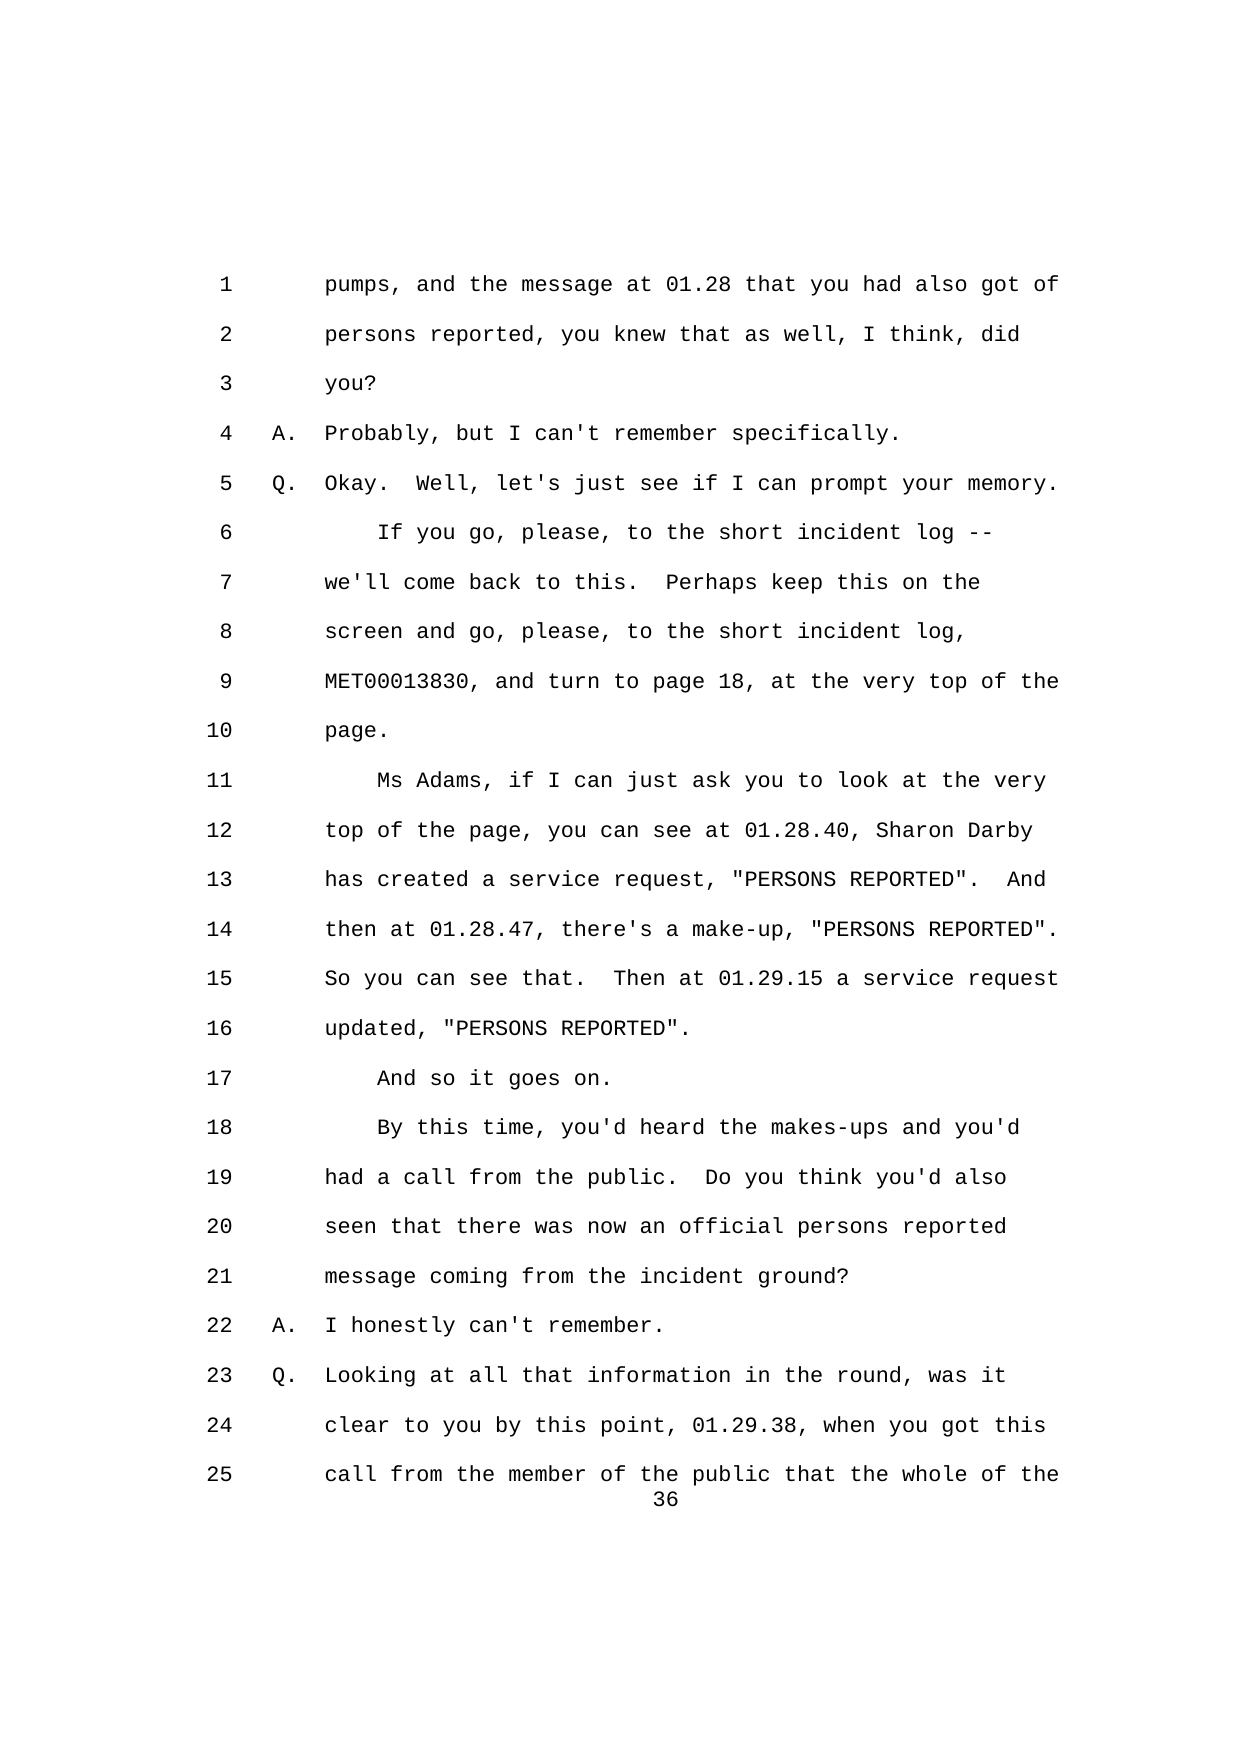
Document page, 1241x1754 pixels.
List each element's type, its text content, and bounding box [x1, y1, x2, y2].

text 23 Q. Looking at all that information in the round, was it [75, 1364, 1165, 1389]
text 1 pumps, and the message at 01.28 that you had also got of [75, 273, 1165, 298]
text 4 A. Probably, but I can't remember specifically. [75, 422, 1165, 447]
text 6 If you go, please, to the short incident log -- [75, 521, 1165, 546]
text 14 then at 01.28.47, there's a make-up, "PERSONS REPORTED". [75, 918, 1165, 943]
text 24 clear to you by this point, 01.29.38, when you got this [75, 1414, 1165, 1438]
text 18 By this time, you'd heard the makes-ups and you'd [75, 1116, 1165, 1141]
text 16 updated, "PERSONS REPORTED". [75, 1017, 1165, 1042]
text 12 top of the page, you can see at 01.28.40, Sharon Darby [75, 819, 1165, 843]
text 3 you? [75, 372, 1165, 397]
text 7 we'll come back to this. Perhaps keep this on the [75, 571, 1165, 596]
text 10 page. [75, 719, 1165, 744]
text 5 Q. Okay. Well, let's just see if I can prompt your memory. [75, 472, 1165, 496]
text 36 [75, 1488, 1165, 1513]
text 9 MET00013830, and turn to page 18, at the very top of the [75, 670, 1165, 695]
text 17 And so it goes on. [75, 1067, 1165, 1091]
text 11 Ms Adams, if I can just ask you to look at the very [75, 769, 1165, 794]
text 20 seen that there was now an official persons reported [75, 1215, 1165, 1240]
text 13 has created a service request, "PERSONS REPORTED". And [75, 868, 1165, 893]
text 19 had a call from the public. Do you think you'd also [75, 1166, 1165, 1191]
text 2 persons reported, you knew that as well, I think, did [75, 323, 1165, 348]
text 15 So you can see that. Then at 01.29.15 a service request [75, 967, 1165, 992]
text 21 message coming from the incident ground? [75, 1265, 1165, 1290]
text 8 screen and go, please, to the short incident log, [75, 620, 1165, 645]
text 22 A. I honestly can't remember. [75, 1314, 1165, 1339]
text 25 call from the member of the public that the whole of the [75, 1463, 1165, 1488]
